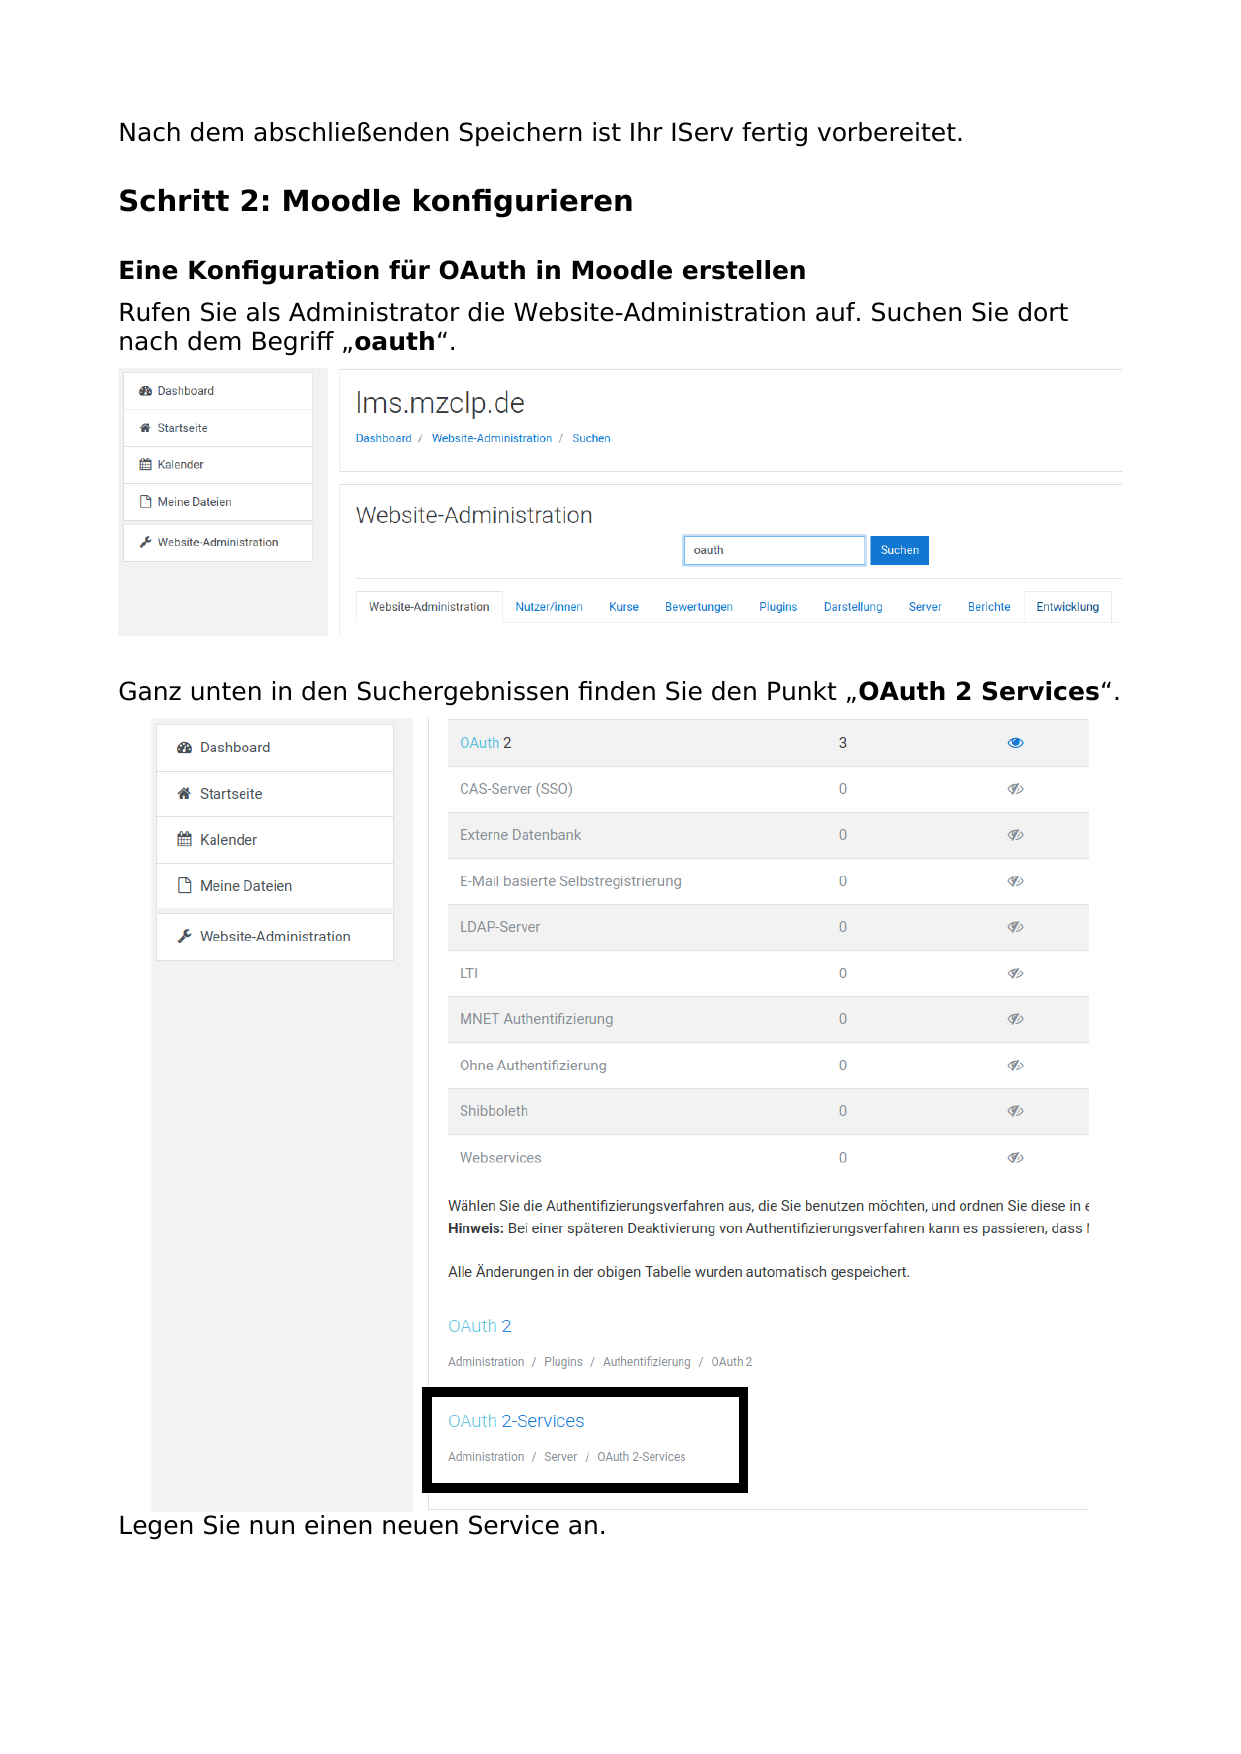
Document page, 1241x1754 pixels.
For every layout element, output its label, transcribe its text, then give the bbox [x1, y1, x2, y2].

text Rufen Sie als Administrator die Website-Administration auf. Suchen Sie dort nach dem Begriff „oauth“. [118, 298, 1122, 356]
text Legen Sie nun einen neuen Service an. [118, 1380, 1122, 1541]
picture [118, 368, 1123, 636]
subtitle Eine Konfiguration für OAuth in Moodle erstellen [118, 256, 1122, 285]
text Nach dem abschließenden Speichern ist Ihr IServ fertig vorbereitet. [118, 118, 1122, 147]
subtitle Schritt 2: Moodle konfigurieren [118, 185, 1122, 219]
text Ganz unten in den Suchergebnissen finden Sie den Punkt „OAuth 2 Services“. [118, 677, 1122, 706]
picture [151, 718, 1089, 1512]
